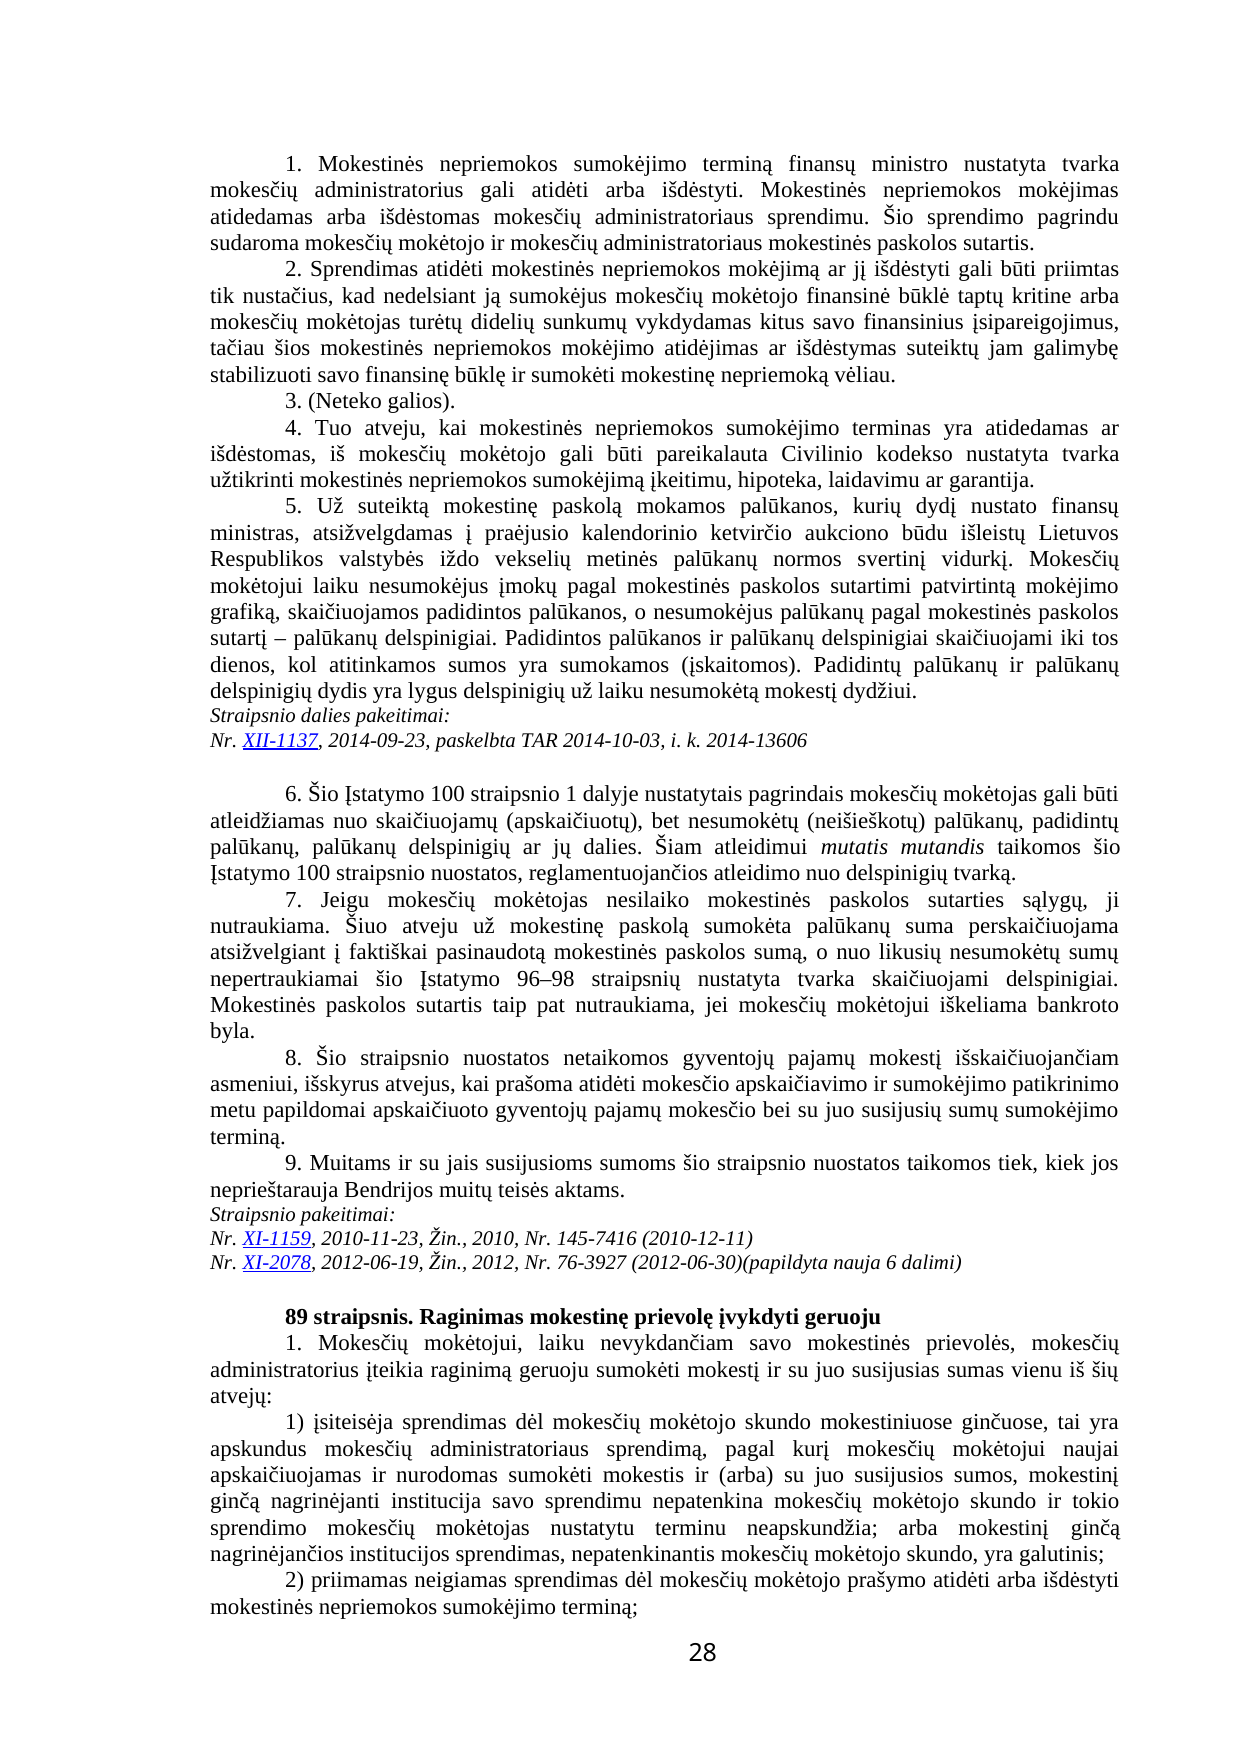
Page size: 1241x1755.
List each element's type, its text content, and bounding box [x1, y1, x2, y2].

text 2. Sprendimas atidėti mokestinės nepriemokos mokėjimą ar jį išdėstyti gali būti priimtas tik nustačius, kad nedelsiant ją sumokėjus mokesčių mokėtojo finansinė būklė taptų kritine arba mokesčių mokėtojas turėtų didelių sunkumų vykdydamas kitus savo finansinius įsipareigojimus, tačiau šios mokestinės nepriemokos mokėjimo atidėjimas ar išdėstymas suteiktų jam galimybę stabilizuoti savo finansinę būklę ir sumokėti mokestinę nepriemoką vėliau. [210, 255, 1120, 387]
text 6. Šio Įstatymo 100 straipsnio 1 dalyje nustatytais pagrindais mokesčių mokėtojas gali būti atleidžiamas nuo skaičiuojamų (apskaičiuotų), bet nesumokėtų (neišieškotų) palūkanų, padidintų palūkanų, palūkanų delspinigių ar jų dalies. Šiam atleidimui mutatis mutandis taikomos šio Įstatymo 100 straipsnio nuostatos, reglamentuojančios atleidimo nuo delspinigių tvarką. [210, 780, 1120, 886]
text 3. (Neteko galios). [210, 387, 1120, 413]
text 5. Už suteiktą mokestinę paskolą mokamos palūkanos, kurių dydį nustato finansų ministras, atsižvelgdamas į praėjusio kalendorinio ketvirčio aukciono būdu išleistų Lietuvos Respublikos valstybės iždo vekselių metinės palūkanų normos svertinį vidurkį. Mokesčių mokėtojui laiku nesumokėjus įmokų pagal mokestinės paskolos sutartimi patvirtintą mokėjimo grafiką, skaičiuojamos padidintos palūkanos, o nesumokėjus palūkanų pagal mokestinės paskolos sutartį – palūkanų delspinigiai. Padidintos palūkanos ir palūkanų delspinigiai skaičiuojami iki tos dienos, kol atitinkamos sumos yra sumokamos (įskaitomos). Padidintų palūkanų ir palūkanų delspinigių dydis yra lygus delspinigių už laiku nesumokėtą mokestį dydžiui. [210, 493, 1120, 703]
text 1. Mokesčių mokėtojui, laiku nevykdančiam savo mokestinės prievolės, mokesčių administratorius įteikia raginimą geruoju sumokėti mokestį ir su juo susijusias sumas vienu iš šių atvejų: [210, 1329, 1120, 1408]
text 7. Jeigu mokesčių mokėtojas nesilaiko mokestinės paskolos sutarties sąlygų, ji nutraukiama. Šiuo atveju už mokestinę paskolą sumokėta palūkanų suma perskaičiuojama atsižvelgiant į faktiškai pasinaudotą mokestinės paskolos sumą, o nuo likusių nesumokėtų sumų nepertraukiamai šio Įstatymo 96–98 straipsnių nustatyta tvarka skaičiuojami delspinigiai. Mokestinės paskolos sutartis taip pat nutraukiama, jei mokesčių mokėtojui iškeliama bankroto byla. [210, 886, 1120, 1044]
text 2) priimamas neigiamas sprendimas dėl mokesčių mokėtojo prašymo atidėti arba išdėstyti mokestinės nepriemokos sumokėjimo terminą; [210, 1566, 1120, 1619]
text 1. Mokestinės nepriemokos sumokėjimo terminą finansų ministro nustatyta tvarka mokesčių administratorius gali atidėti arba išdėstyti. Mokestinės nepriemokos mokėjimas atidedamas arba išdėstomas mokesčių administratoriaus sprendimu. Šio sprendimo pagrindu sudaroma mokesčių mokėtojo ir mokesčių administratoriaus mokestinės paskolos sutartis. [210, 150, 1120, 255]
text 9. Muitams ir su jais susijusioms sumoms šio straipsnio nuostatos taikomos tiek, kiek jos neprieštarauja Bendrijos muitų teisės aktams. [210, 1149, 1120, 1202]
text Nr. XII-1137, 2014-09-23, paskelbta TAR 2014-10-03, i. k. 2014-13606 [210, 727, 1120, 752]
text 8. Šio straipsnio nuostatos netaikomos gyventojų pajamų mokestį išskaičiuojančiam asmeniui, išskyrus atvejus, kai prašoma atidėti mokesčio apskaičiavimo ir sumokėjimo patikrinimo metu papildomai apskaičiuoto gyventojų pajamų mokesčio bei su juo susijusių sumų sumokėjimo terminą. [210, 1044, 1120, 1149]
text Nr. XI-1159, 2010-11-23, Žin., 2010, Nr. 145-7416 (2010-12-11) [210, 1226, 1120, 1250]
text 4. Tuo atveju, kai mokestinės nepriemokos sumokėjimo terminas yra atidedamas ar išdėstomas, iš mokesčių mokėtojo gali būti pareikalauta Civilinio kodekso nustatyta tvarka užtikrinti mokestinės nepriemokos sumokėjimą įkeitimu, hipoteka, laidavimu ar garantija. [210, 413, 1120, 493]
text Straipsnio pakeitimai: [210, 1202, 1120, 1226]
text Nr. XI-2078, 2012-06-19, Žin., 2012, Nr. 76-3927 (2012-06-30)(papildyta nauja 6 dalimi) [210, 1250, 1120, 1274]
text Straipsnio dalies pakeitimai: [210, 703, 1120, 727]
text 89 straipsnis. Raginimas mokestinę prievolę įvykdyti geruoju [210, 1303, 1120, 1329]
text 1) įsiteisėja sprendimas dėl mokesčių mokėtojo skundo mokestiniuose ginčuose, tai yra apskundus mokesčių administratoriaus sprendimą, pagal kurį mokesčių mokėtojui naujai apskaičiuojamas ir nurodomas sumokėti mokestis ir (arba) su juo susijusios sumos, mokestinį ginčą nagrinėjanti institucija savo sprendimu nepatenkina mokesčių mokėtojo skundo ir tokio sprendimo mokesčių mokėtojas nustatytu terminu neapskundžia; arba mokestinį ginčą nagrinėjančios institucijos sprendimas, nepatenkinantis mokesčių mokėtojo skundo, yra galutinis; [210, 1408, 1120, 1566]
